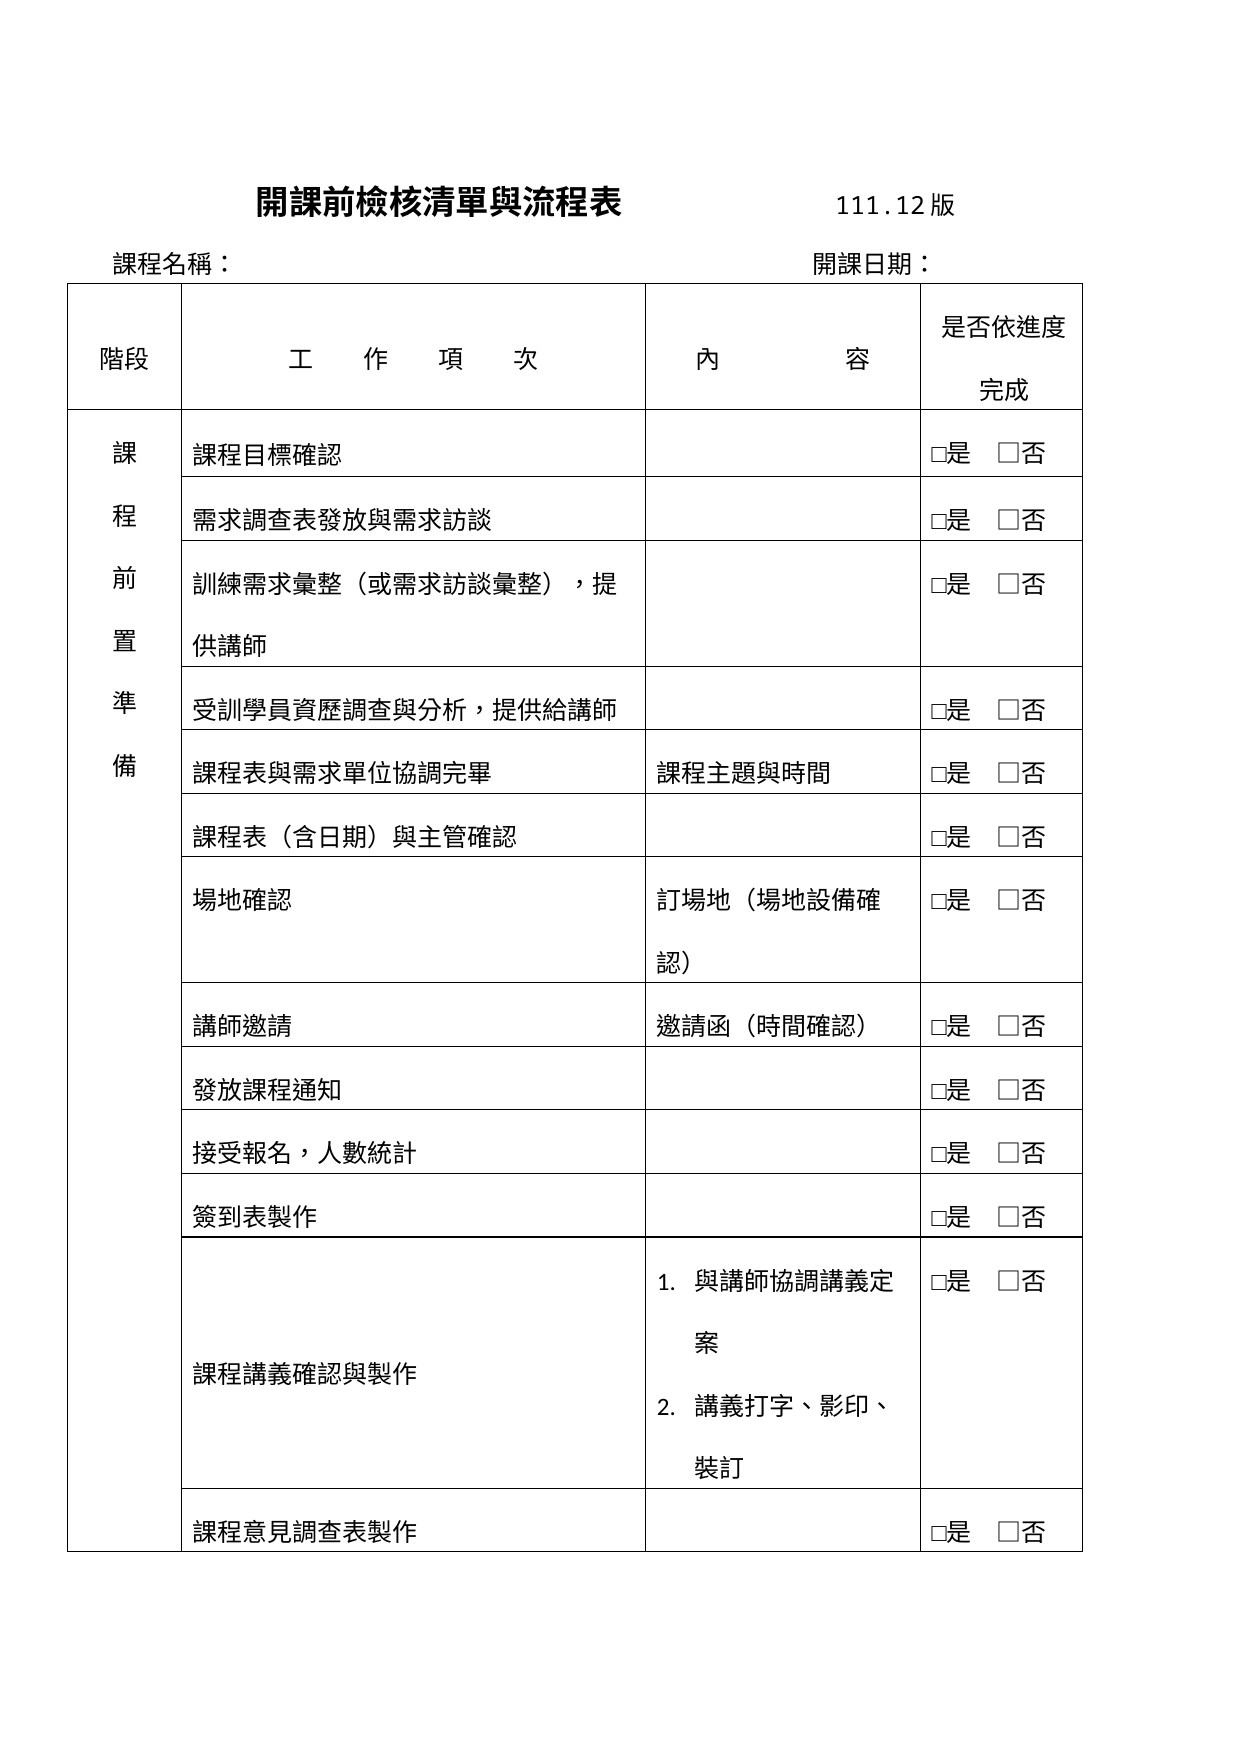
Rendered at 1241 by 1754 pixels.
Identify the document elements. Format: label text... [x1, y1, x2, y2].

table_cell 與講師協調講義定案 講義打字、影印、裝訂 [646, 1238, 920, 1487]
table_cell □是 □否 [921, 1047, 1082, 1109]
table_cell □是 □否 [921, 477, 1082, 539]
table_cell [646, 1047, 920, 1109]
table_header 階段 [68, 284, 181, 409]
table_cell 課程意見調查表製作 [182, 1489, 645, 1551]
table_cell [646, 794, 920, 856]
table_cell 課程主題與時間 [646, 730, 920, 793]
table_cell □是 □否 [921, 1174, 1082, 1236]
table_cell 課程表與需求單位協調完畢 [182, 730, 645, 793]
table_cell [646, 1489, 920, 1551]
table_cell 需求調查表發放與需求訪談 [182, 477, 645, 539]
table_cell [646, 541, 920, 666]
table_cell [646, 1110, 920, 1173]
table_cell 課程表（含日期）與主管確認 [182, 794, 645, 856]
table_cell [646, 1174, 920, 1236]
table_cell 訓練需求彙整（或需求訪談彙整），提供講師 [182, 541, 645, 666]
table_cell 課程目標確認 [182, 410, 645, 476]
table_cell [646, 667, 920, 729]
table_cell [646, 477, 920, 539]
table_cell □是 □否 [921, 1110, 1082, 1173]
table_cell 受訓學員資歷調查與分析，提供給講師 [182, 667, 645, 729]
table_cell □是 □否 [921, 667, 1082, 729]
table_cell 課 程 前 置 準 備 [68, 410, 181, 1551]
table_cell □是 □否 [921, 857, 1082, 982]
table_cell □是 □否 [921, 794, 1082, 856]
table_cell □是 □否 [921, 1489, 1082, 1551]
text 課程名稱： 開課日期： [112, 221, 1128, 283]
table_cell □是 □否 [921, 541, 1082, 666]
table_cell 簽到表製作 [182, 1174, 645, 1236]
table_cell □是 □否 [921, 983, 1082, 1046]
text 開課前檢核清單與流程表 111.12版 [112, 158, 1128, 221]
table_cell [646, 410, 920, 476]
table_cell 場地確認 [182, 857, 645, 982]
table_cell 發放課程通知 [182, 1047, 645, 1109]
table_header 工 作 項 次 [182, 284, 645, 409]
table_cell □是 □否 [921, 410, 1082, 476]
table_cell 訂場地（場地設備確認） [646, 857, 920, 982]
table_header 內 容 [646, 284, 920, 409]
table_cell 接受報名，人數統計 [182, 1110, 645, 1173]
table_cell 課程講義確認與製作 [182, 1238, 645, 1487]
table_header 是否依進度 完成 [921, 284, 1082, 409]
table_cell 邀請函（時間確認） [646, 983, 920, 1046]
table_cell □是 □否 [921, 1238, 1082, 1487]
table_cell □是 □否 [921, 730, 1082, 793]
table_cell 講師邀請 [182, 983, 645, 1046]
